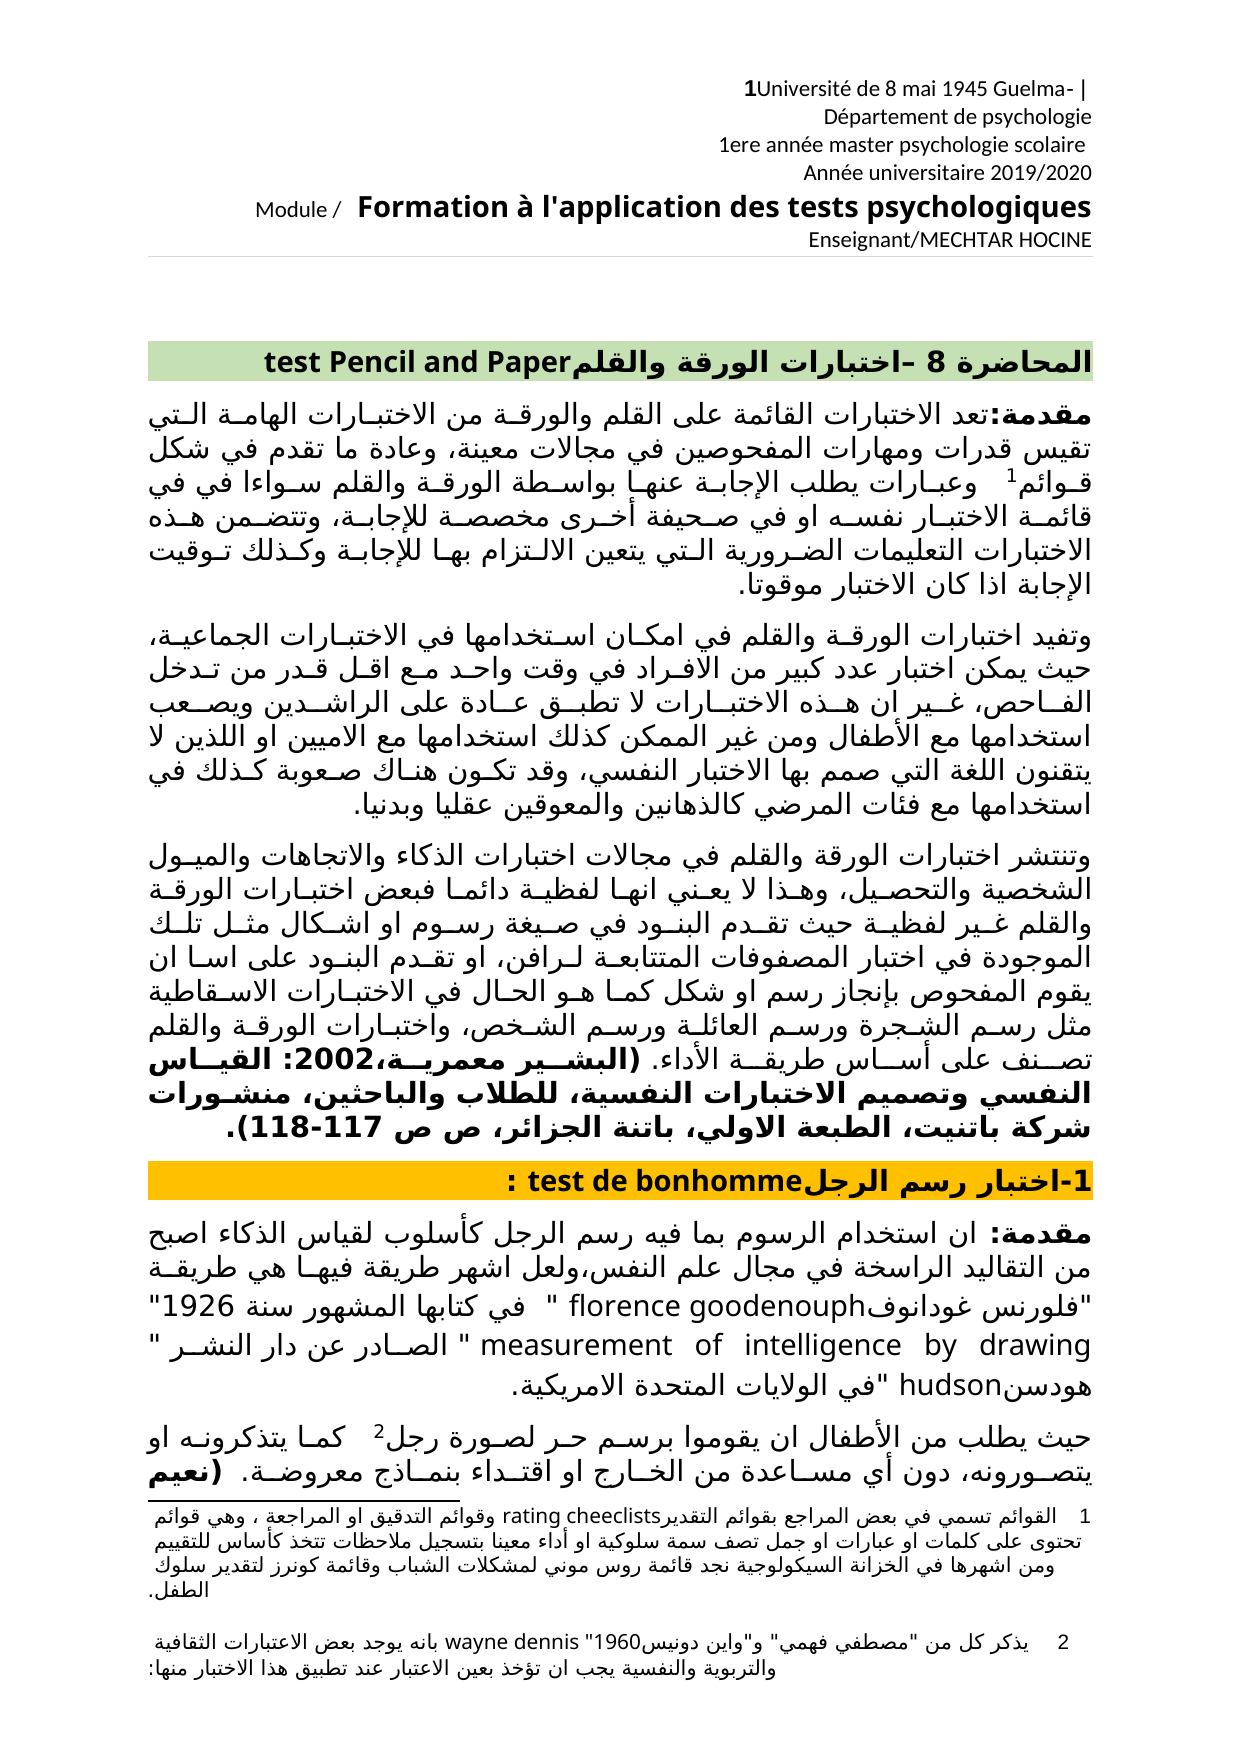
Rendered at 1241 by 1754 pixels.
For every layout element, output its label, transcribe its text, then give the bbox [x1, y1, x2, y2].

text مقدمة: ان استخدام الرسوم بما فيه رسم الرجل كأسلوب لقياس الذكاء اصبح من التقاليد الراسخة في مجال علم النفس،ولعل اشهر طريقة فيها هي طريقة "فلورنس غودانوفflorence goodenouph " في كتابها المشهور سنة 1926" measurement of intelligence by drawing " الصادر عن دار النشر " هودسنhudson "في الولايات المتحدة الامريكية. [148, 1217, 1093, 1404]
text القوائم تسمي في بعض المراجع بقوائم التقديرrating cheeclists وقوائم التدقيق او المراجعة ، وهي قوائم تحتوى على كلمات او عبارات او جمل تصف سمة سلوكية او أداء معينا بتسجيل ملاحظات تتخذ كأساس للتقييم ومن اشهرها في الخزانة السيكولوجية نجد قائمة روس موني لمشكلات الشباب وقائمة كونرز لتقدير سلوك الطفل. [148, 1501, 1093, 1602]
text المحاضرة 8 –اختبارات الورقة والقلمtest Pencil and Paper [148, 341, 1093, 381]
text وتفيد اختبارات الورقة والقلم في امكان استخدامها في الاختبارات الجماعية، حيث يمكن اختبار عدد كبير من الافراد في وقت واحد مع اقل قدر من تدخل الفاحص، غير ان هذه الاختبارات لا تطبق عادة على الراشدين ويصعب استخدامها مع الأطفال ومن غير الممكن كذلك استخدامها مع الاميين او اللذين لا يتقنون اللغة التي صمم بها الاختبار النفسي، وقد تكون هناك صعوبة كذلك في استخدامها مع فئات المرضي كالذهانين والمعوقين عقليا وبدنيا. [148, 618, 1093, 822]
text يذكر كل من "مصطفي فهمي" و"واين دونيسwayne dennis "1960 بانه يوجد بعض الاعتبارات الثقافية والتربوية والنفسية يجب ان تؤخذ بعين الاعتبار عند تطبيق هذا الاختبار منها: [148, 1627, 1093, 1680]
text مقدمة:تعد الاختبارات القائمة على القلم والورقة من الاختبارات الهامة التي تقيس قدرات ومهارات المفحوصين في مجالات معينة، وعادة ما تقدم في شكل قوائم وعبارات يطلب الإجابة عنها بواسطة الورقة والقلم سواءا في في قائمة الاختبار نفسه او في صحيفة أخرى مخصصة للإجابة، وتتضمن هذه الاختبارات التعليمات الضرورية التي يتعين الالتزام بها للإجابة وكذلك توقيت الإجابة اذا كان الاختبار موقوتا. [148, 397, 1093, 601]
text وتنتشر اختبارات الورقة والقلم في مجالات اختبارات الذكاء والاتجاهات والميول الشخصية والتحصيل، وهذا لا يعني انها لفظية دائما فبعض اختبارات الورقة والقلم غير لفظية حيث تقدم البنود في صيغة رسوم او اشكال مثل تلك الموجودة في اختبار المصفوفات المتتابعة لرافن، او تقدم البنود على اسا ان يقوم المفحوص بإنجاز رسم او شكل كما هو الحال في الاختبارات الاسقاطية مثل رسم الشجرة ورسم العائلة ورسم الشخص، واختبارات الورقة والقلم تصنف على أساس طريقة الأداء. (البشير معمرية،2002: القياس النفسي وتصميم الاختبارات النفسية، للطلاب والباحثين، منشورات شركة باتنيت، الطبعة الاولي، باتنة الجزائر، ص ص 117-118). [148, 838, 1093, 1144]
text 1-اختبار رسم الرجلtest de bonhomme : [148, 1161, 1093, 1200]
text حيث يطلب من الأطفال ان يقوموا برسم حر لصورة رجل كما يتذكرونه او يتصورونه، دون أي مساعدة من الخارج او اقتداء بنماذج معروضة. (نعيم عطية1982: ذكاء الأطفال من خلال الرسوم،نسق جديد لاختبار رسم الرجل دراسة تجريبية،دار الطليعة،بيروت،ص43 ) [148, 1421, 1093, 1488]
